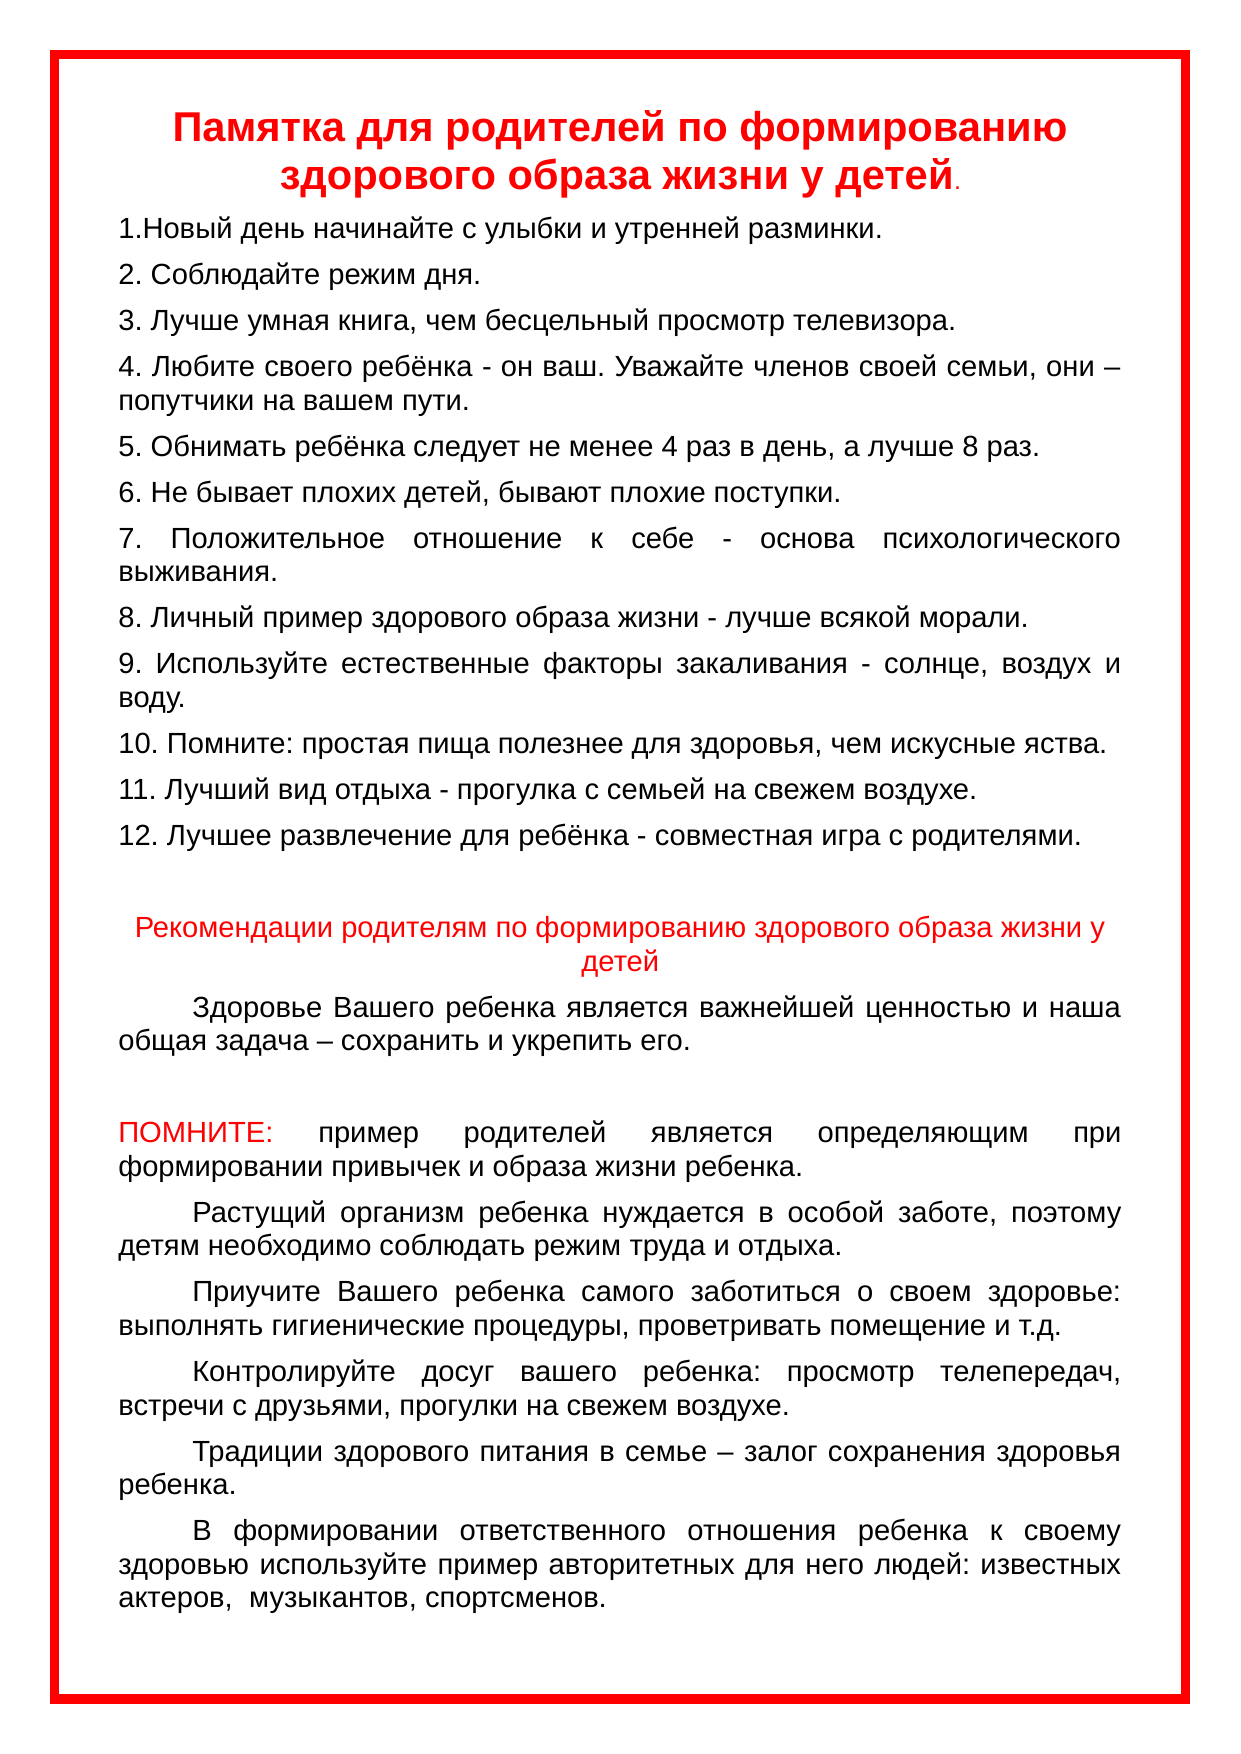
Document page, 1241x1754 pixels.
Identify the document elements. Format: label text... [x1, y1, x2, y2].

text 8. Личный пример здорового образа жизни - лучше всякой морали. [118, 600, 1122, 634]
text 12. Лучшее развлечение для ребёнка - совместная игра с родителями. [118, 818, 1122, 852]
text Растущий организм ребенка нуждается в особой заботе, поэтому детям необходимо соблюдать режим труда и отдыха. [118, 1195, 1122, 1262]
text 9. Используйте естественные факторы закаливания - солнце, воздух и воду. [118, 646, 1122, 713]
text ПОМНИТЕ: пример родителей является определяющим при формировании привычек и образа жизни ребенка. [118, 1115, 1122, 1182]
text 1.Новый день начинайте с улыбки и утренней разминки. [118, 211, 1122, 244]
text В формировании ответственного отношения ребенка к своему здоровью используйте пример авторитетных для него людей: известных актеров, музыкантов, спортсменов. [118, 1513, 1122, 1614]
text Памятка для родителей по формированию здорового образа жизни у детей. [118, 103, 1122, 198]
text 3. Лучше умная книга, чем бесцельный просмотр телевизора. [118, 303, 1122, 337]
text Контролируйте досуг вашего ребенка: просмотр телепередач, встречи с друзьями, прогулки на свежем воздухе. [118, 1354, 1122, 1421]
text 10. Помните: простая пища полезнее для здоровья, чем искусные яства. [118, 726, 1122, 759]
text 2. Соблюдайте режим дня. [118, 257, 1122, 291]
text Здоровье Вашего ребенка является важнейшей ценностью и наша общая задача – сохранить и укрепить его. [118, 990, 1122, 1057]
text Традиции здорового питания в семье – залог сохранения здоровья ребенка. [118, 1434, 1122, 1501]
text 11. Лучший вид отдыха - прогулка с семьей на свежем воздухе. [118, 772, 1122, 806]
text 5. Обнимать ребёнка следует не менее 4 раз в день, а лучше 8 раз. [118, 429, 1122, 462]
text Рекомендации родителям по формированию здорового образа жизни у детей [118, 910, 1122, 977]
text Приучите Вашего ребенка самого заботиться о своем здоровье: выполнять гигиенические процедуры, проветривать помещение и т.д. [118, 1274, 1122, 1342]
text 6. Не бывает плохих детей, бывают плохие поступки. [118, 475, 1122, 508]
text 4. Любите своего ребёнка - он ваш. Уважайте членов своей семьи, они – попутчики на вашем пути. [118, 349, 1122, 416]
text 7. Положительное отношение к себе - основа психологического выживания. [118, 521, 1122, 588]
